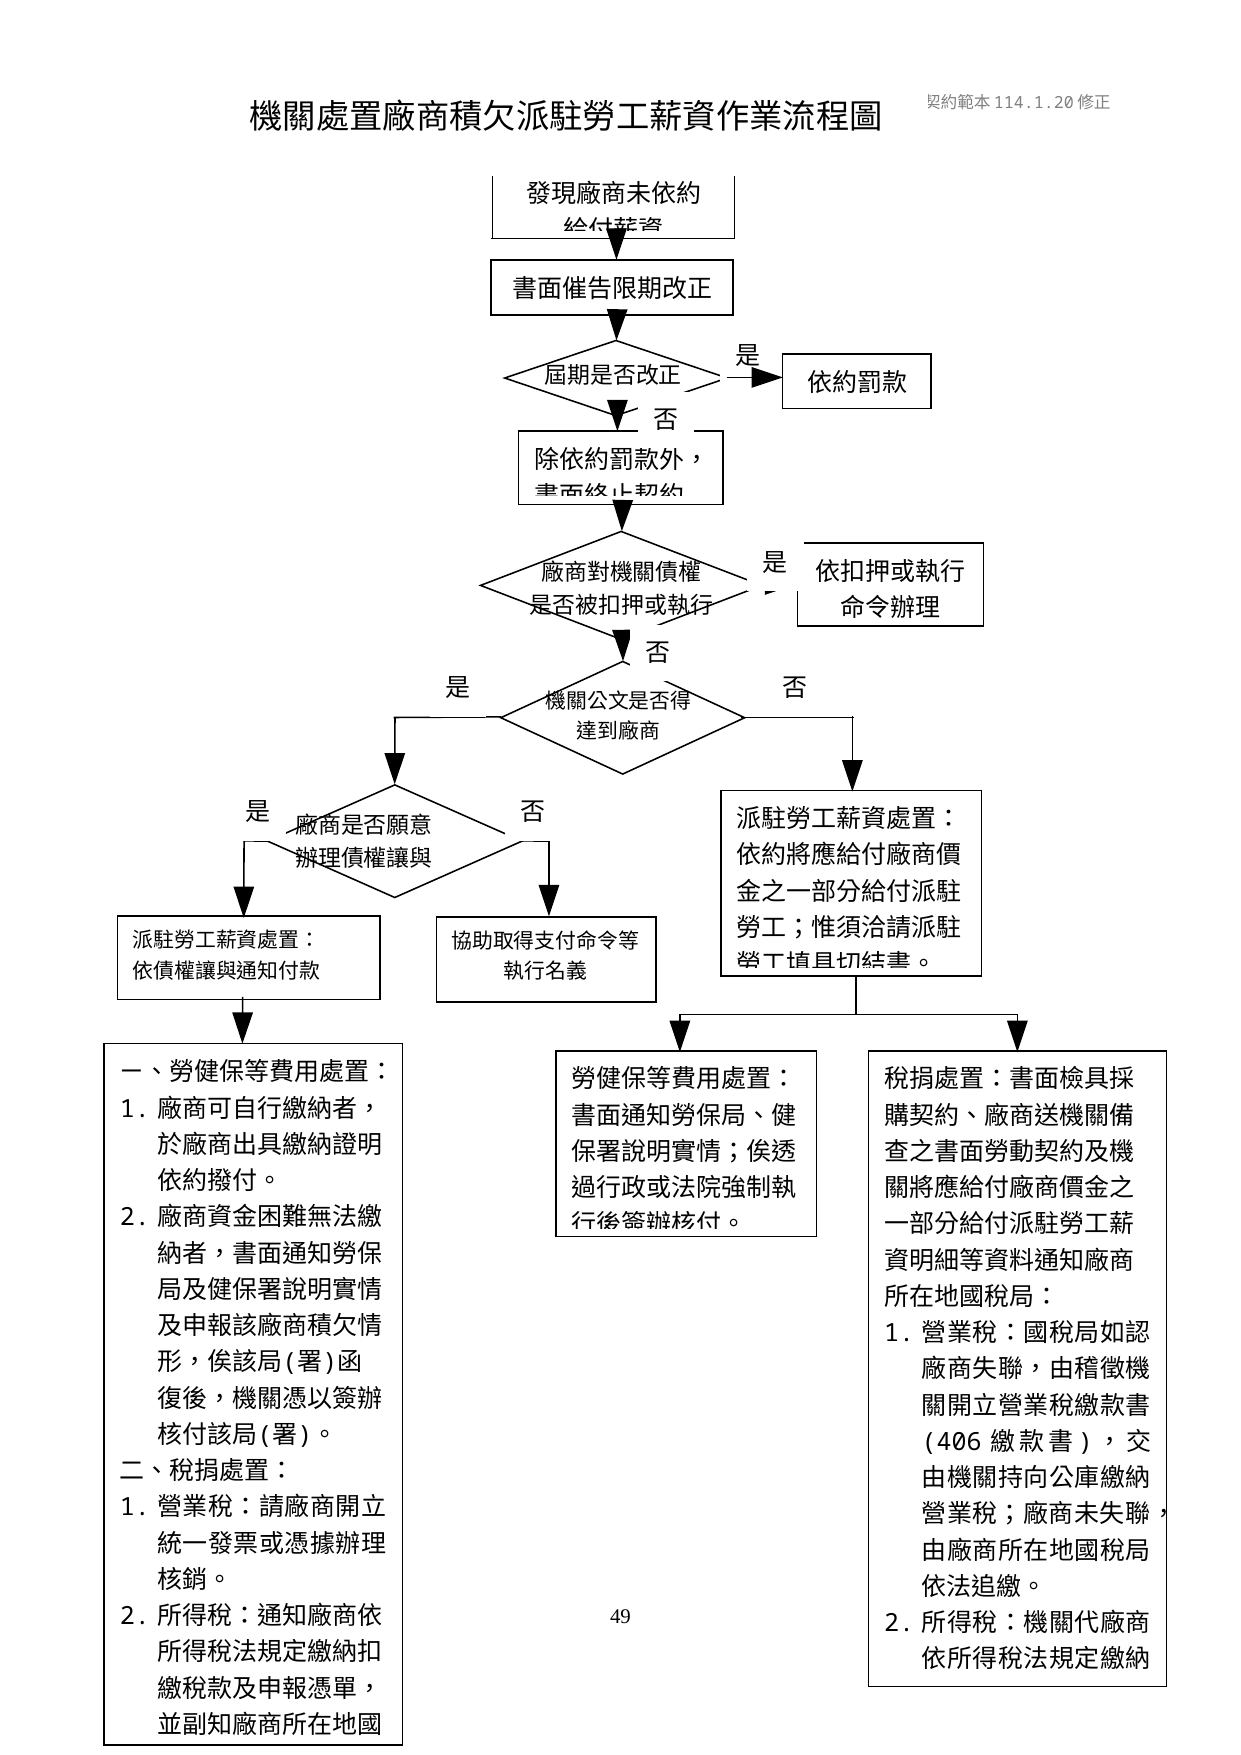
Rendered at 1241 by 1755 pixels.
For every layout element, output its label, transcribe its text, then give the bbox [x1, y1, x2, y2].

text 依約將應給付廠商價金之一部分給付派駐勞工；惟須洽請派駐勞工填具切結書。 [737, 835, 966, 968]
list 所得稅：通知廠商依所得稅法規定繳納扣繳稅款及申報憑單，並副知廠商所在地國稅局。 [119, 1596, 386, 1737]
list 營業稅：國稅局如認廠商失聯，由稽徵機關開立營業稅繳款書(406繳款書)，交由機關持向公庫繳納營業稅；廠商未失聯，由廠商所在地國稅局依法追繳。 [884, 1313, 1151, 1603]
text 依約罰款 [798, 362, 915, 398]
text 勞健保等費用處置： [571, 1059, 801, 1095]
text 否 [520, 792, 546, 828]
text 派駐勞工薪資處置： [737, 799, 966, 835]
text ㄧ、勞健保等費用處置： [119, 1052, 386, 1088]
list 營業稅：請廠商開立統一發票或憑據辦理核銷。 [119, 1487, 386, 1596]
text 否 [645, 632, 671, 669]
text 給付薪資 [508, 209, 719, 230]
text 是 [445, 668, 471, 704]
text 除依約罰款外， [534, 439, 707, 475]
text 否 [782, 668, 809, 704]
text 發現廠商未依約 [508, 176, 719, 209]
text 書面催告限期改正 [506, 268, 717, 305]
text 是 [735, 336, 762, 372]
list 廠商可自行繳納者，於廠商出具繳納證明依約撥付。 [119, 1088, 386, 1197]
list 所得稅：機關代廠商依所得稅法規定繳納扣繳稅款及申報憑單。 [884, 1603, 1151, 1678]
text 機關處置廠商積欠派駐勞工薪資作業流程圖 [249, 89, 913, 138]
text 否 [653, 400, 679, 436]
text 是 [245, 792, 271, 828]
text 書面通知勞保局、健保署說明實情；俟透過行政或法院強制執行後簽辦核付。 [571, 1095, 801, 1228]
text 依扣押或執行命令辦理 [813, 551, 968, 617]
text 書面終止契約 [534, 475, 707, 496]
text 二、稅捐處置： [119, 1451, 386, 1487]
text 稅捐處置：書面檢具採購契約、廠商送機關備查之書面勞動契約及機關將應給付廠商價金之一部分給付派駐勞工薪資明細等資料通知廠商所在地國稅局： [884, 1059, 1151, 1313]
list 廠商資金困難無法繳納者，書面通知勞保局及健保署說明實情及申報該廠商積欠情形，俟該局(署)函復後，機關憑以簽辦核付該局(署)。 [119, 1197, 386, 1451]
text 是 [762, 542, 789, 578]
